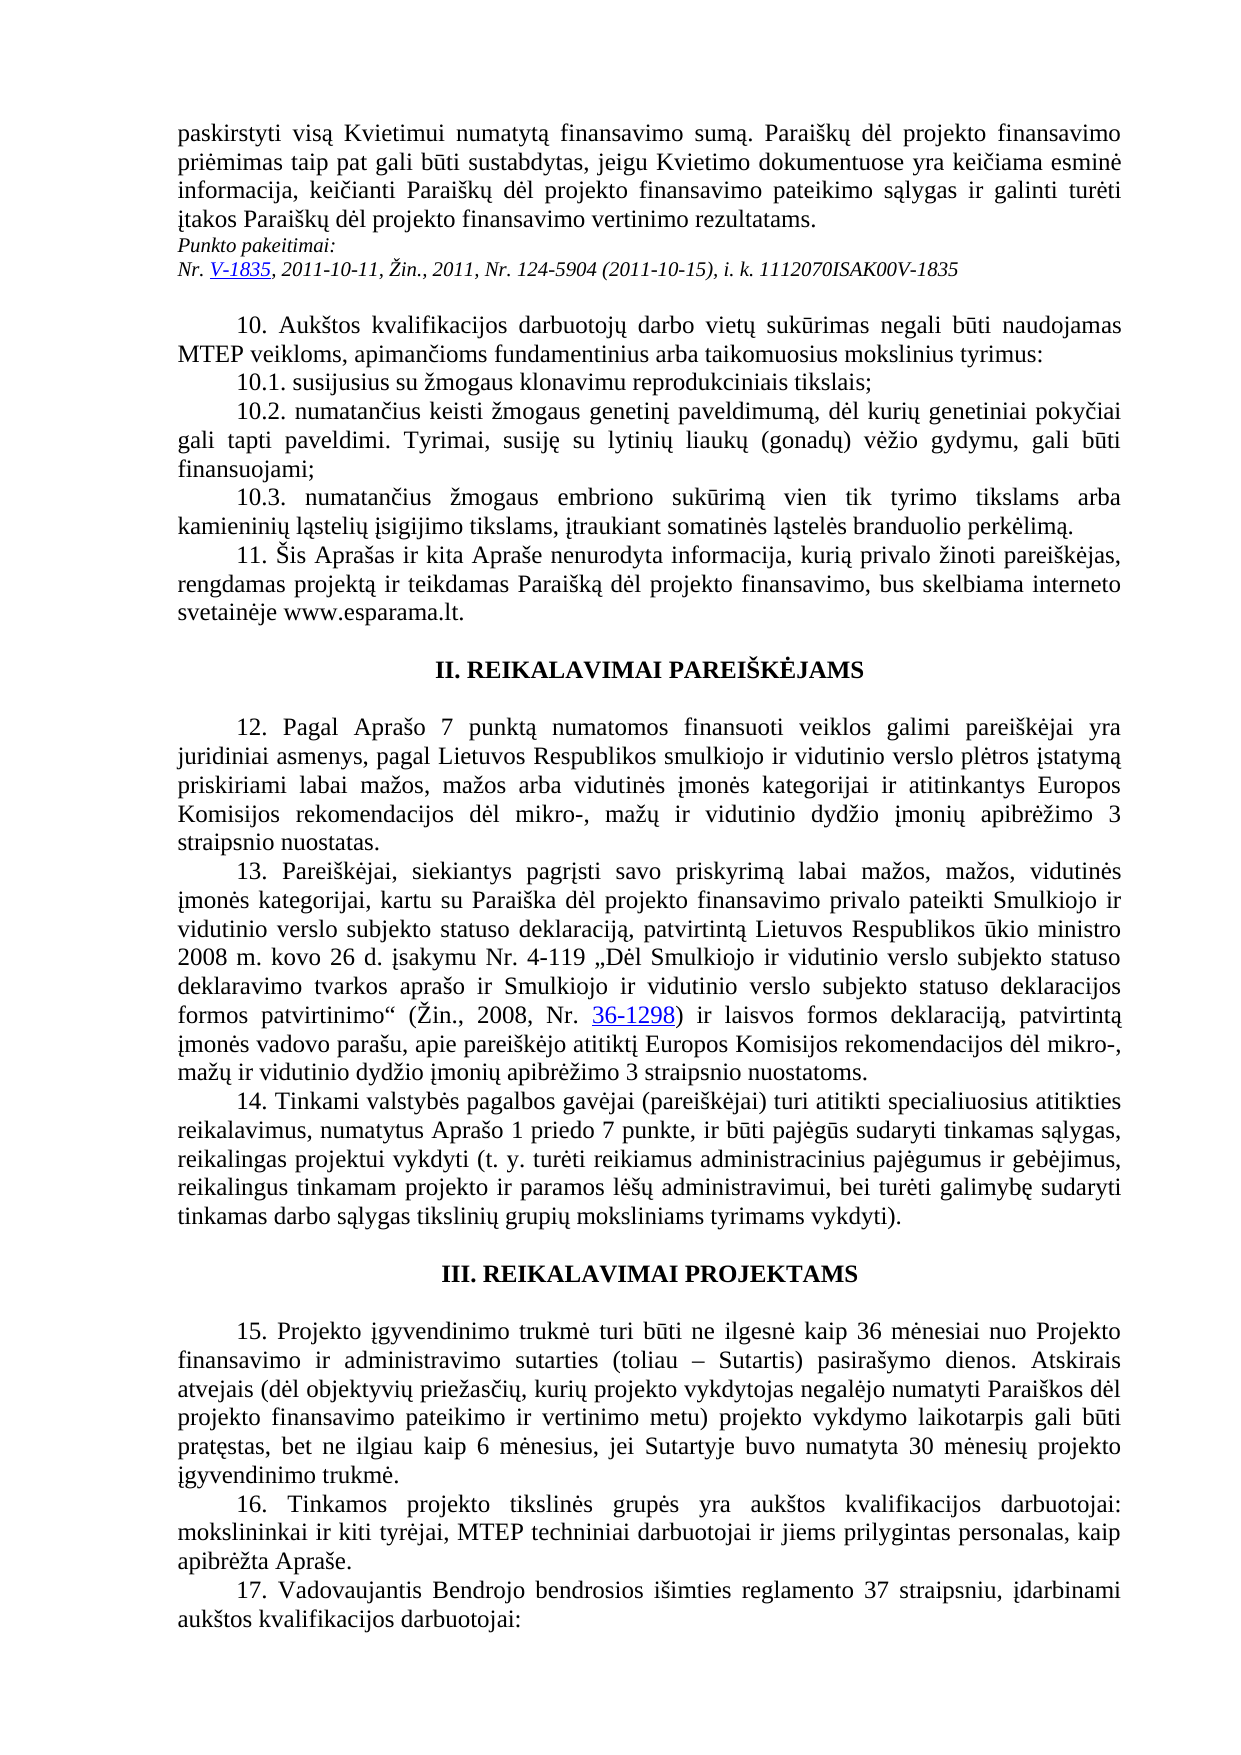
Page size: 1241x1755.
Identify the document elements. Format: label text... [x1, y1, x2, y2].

text 17. Vadovaujantis Bendrojo bendrosios išimties reglamento 37 straipsniu, įdarbinami aukštos kvalifikacijos darbuotojai: [177, 1575, 1122, 1632]
text 14. Tinkami valstybės pagalbos gavėjai (pareiškėjai) turi atitikti specialiuosius atitikties reikalavimus, numatytus Aprašo 1 priedo 7 punkte, ir būti pajėgūs sudaryti tinkamas sąlygas, reikalingas projektui vykdyti (t. y. turėti reikiamus administracinius pajėgumus ir gebėjimus, reikalingus tinkamam projekto ir paramos lėšų administravimui, bei turėti galimybę sudaryti tinkamas darbo sąlygas tikslinių grupių moksliniams tyrimams vykdyti). [177, 1086, 1122, 1230]
text 10.1. susijusius su žmogaus klonavimu reprodukciniais tikslais; [177, 367, 1122, 396]
text 16. Tinkamos projekto tikslinės grupės yra aukštos kvalifikacijos darbuotojai: mokslininkai ir kiti tyrėjai, MTEP techniniai darbuotojai ir jiems prilygintas personalas, kaip apibrėžta Apraše. [177, 1489, 1122, 1575]
text 13. Pareiškėjai, siekiantys pagrįsti savo priskyrimą labai mažos, mažos, vidutinės įmonės kategorijai, kartu su Paraiška dėl projekto finansavimo privalo pateikti Smulkiojo ir vidutinio verslo subjekto statuso deklaraciją, patvirtintą Lietuvos Respublikos ūkio ministro 2008 m. kovo 26 d. įsakymu Nr. 4-119 „Dėl Smulkiojo ir vidutinio verslo subjekto statuso deklaravimo tvarkos aprašo ir Smulkiojo ir vidutinio verslo subjekto statuso deklaracijos formos patvirtinimo“ (Žin., 2008, Nr. 36-1298) ir laisvos formos deklaraciją, patvirtintą įmonės vadovo parašu, apie pareiškėjo atitiktį Europos Komisijos rekomendacijos dėl mikro-, mažų ir vidutinio dydžio įmonių apibrėžimo 3 straipsnio nuostatoms. [177, 856, 1122, 1086]
text Punkto pakeitimai: [177, 233, 1122, 257]
text 10.3. numatančius žmogaus embriono sukūrimą vien tik tyrimo tikslams arba kamieninių ląstelių įsigijimo tikslams, įtraukiant somatinės ląstelės branduolio perkėlimą. [177, 482, 1122, 540]
text II. REIKALAVIMAI PAREIŠKĖJAMS [177, 655, 1122, 684]
text paskirstyti visą Kvietimui numatytą finansavimo sumą. Paraiškų dėl projekto finansavimo priėmimas taip pat gali būti sustabdytas, jeigu Kvietimo dokumentuose yra keičiama esminė informacija, keičianti Paraiškų dėl projekto finansavimo pateikimo sąlygas ir galinti turėti įtakos Paraiškų dėl projekto finansavimo vertinimo rezultatams. [177, 118, 1122, 233]
text 10.2. numatančius keisti žmogaus genetinį paveldimumą, dėl kurių genetiniai pokyčiai gali tapti paveldimi. Tyrimai, susiję su lytinių liaukų (gonadų) vėžio gydymu, gali būti finansuojami; [177, 396, 1122, 482]
text Nr. V-1835, 2011-10-11, Žin., 2011, Nr. 124-5904 (2011-10-15), i. k. 1112070ISAK00V-1835 [177, 257, 1122, 281]
text III. Reikalavimai projektams [177, 1259, 1122, 1287]
text 10. Aukštos kvalifikacijos darbuotojų darbo vietų sukūrimas negali būti naudojamas MTEP veikloms, apimančioms fundamentinius arba taikomuosius mokslinius tyrimus: [177, 310, 1122, 367]
text 15. Projekto įgyvendinimo trukmė turi būti ne ilgesnė kaip 36 mėnesiai nuo Projekto finansavimo ir administravimo sutarties (toliau – Sutartis) pasirašymo dienos. Atskirais atvejais (dėl objektyvių priežasčių, kurių projekto vykdytojas negalėjo numatyti Paraiškos dėl projekto finansavimo pateikimo ir vertinimo metu) projekto vykdymo laikotarpis gali būti pratęstas, bet ne ilgiau kaip 6 mėnesius, jei Sutartyje buvo numatyta 30 mėnesių projekto įgyvendinimo trukmė. [177, 1316, 1122, 1489]
text 12. Pagal Aprašo 7 punktą numatomos finansuoti veiklos galimi pareiškėjai yra juridiniai asmenys, pagal Lietuvos Respublikos smulkiojo ir vidutinio verslo plėtros įstatymą priskiriami labai mažos, mažos arba vidutinės įmonės kategorijai ir atitinkantys Europos Komisijos rekomendacijos dėl mikro-, mažų ir vidutinio dydžio įmonių apibrėžimo 3 straipsnio nuostatas. [177, 712, 1122, 856]
text 11. Šis Aprašas ir kita Apraše nenurodyta informacija, kurią privalo žinoti pareiškėjas, rengdamas projektą ir teikdamas Paraišką dėl projekto finansavimo, bus skelbiama interneto svetainėje www.esparama.lt. [177, 540, 1122, 626]
